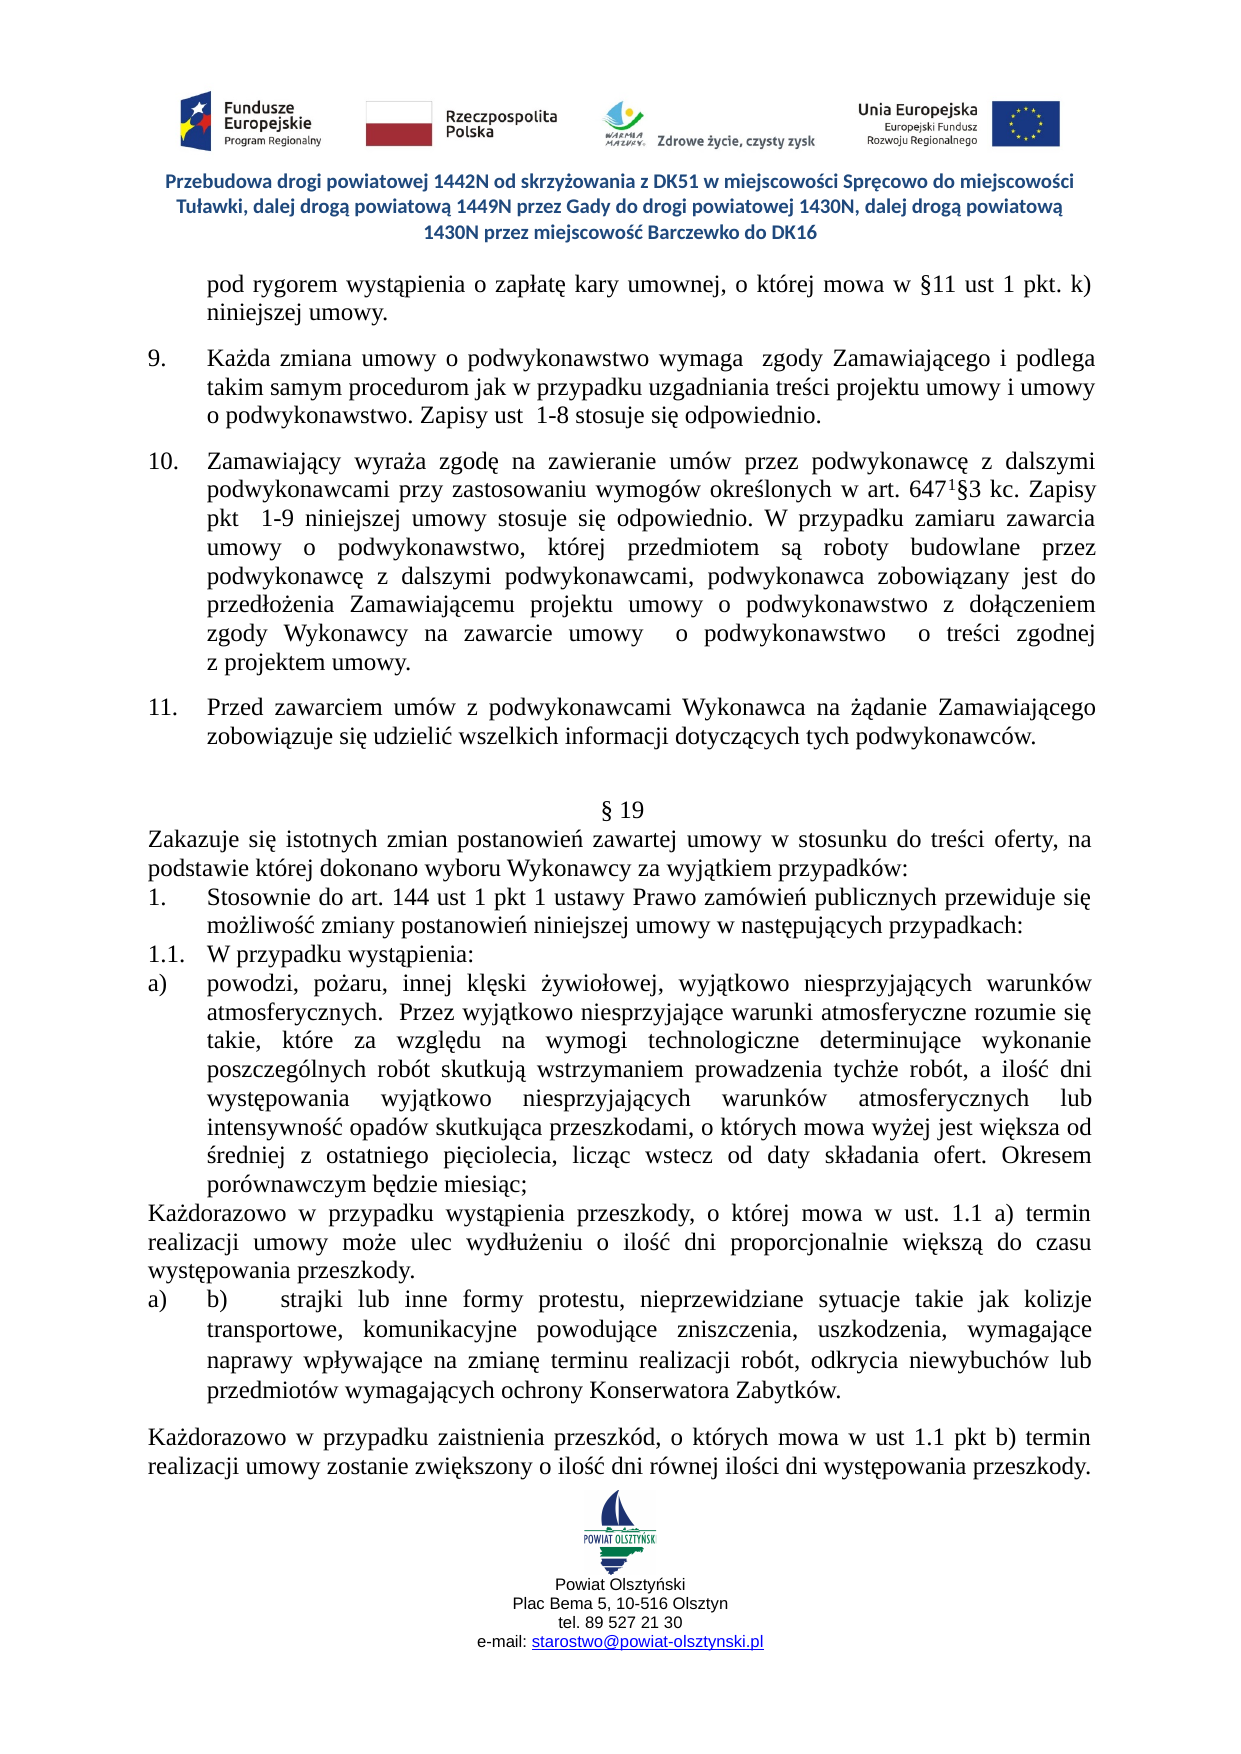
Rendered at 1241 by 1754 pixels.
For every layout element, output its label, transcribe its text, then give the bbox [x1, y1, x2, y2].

text a) powodzi, pożaru, innej klęski żywiołowej, wyjątkowo niesprzyjających warunków atmosferycznych. Przez wyjątkowo niesprzyjające warunki atmosferyczne rozumie się takie, które za względu na wymogi technologiczne determinujące wykonanie poszczególnych robót skutkują wstrzymaniem prowadzenia tychże robót, a ilość dni występowania wyjątkowo niesprzyjających warunków atmosferycznych lub intensywność opadów skutkująca przeszkodami, o których mowa wyżej jest większa od średniej z ostatniego pięciolecia, licząc wstecz od daty składania ofert. Okresem porównawczym będzie miesiąc; [148, 968, 1093, 1198]
text § 19 [148, 795, 1097, 824]
list b) strajki lub inne formy protestu, nieprzewidziane sytuacje takie jak kolizje transportowe, komunikacyjne powodujące zniszczenia, uszkodzenia, wymagające naprawy wpływające na zmianę terminu realizacji robót, odkrycia niewybuchów lub przedmiotów wymagających ochrony Konserwatora Zabytków. [148, 1284, 1093, 1404]
list Przed zawarciem umów z podwykonawcami Wykonawca na żądanie Zamawiającego zobowiązuje się udzielić wszelkich informacji dotyczących tych podwykonawców. [148, 692, 1097, 750]
list Zamawiający wyraża zgodę na zawieranie umów przez podwykonawcę z dalszymi podwykonawcami przy zastosowaniu wymogów określonych w art. 6471§3 kc. Zapisy pkt 1-9 niniejszej umowy stosuje się odpowiednio. W przypadku zamiaru zawarcia umowy o podwykonawstwo, której przedmiotem są roboty budowlane przez podwykonawcę z dalszymi podwykonawcami, podwykonawca zobowiązany jest do przedłożenia Zamawiającemu projektu umowy o podwykonawstwo z dołączeniem zgody Wykonawcy na zawarcie umowy o podwykonawstwo o treści zgodnej z projektem umowy. [148, 446, 1097, 676]
list Każda zmiana umowy o podwykonawstwo wymaga zgody Zamawiającego i podlega takim samym procedurom jak w przypadku uzgadniania treści projektu umowy i umowy o podwykonawstwo. Zapisy ust 1-8 stosuje się odpowiednio. [148, 343, 1097, 429]
text 1. Stosownie do art. 144 ust 1 pkt 1 ustawy Prawo zamówień publicznych przewiduje się możliwość zmiany postanowień niniejszej umowy w następujących przypadkach: [148, 882, 1093, 939]
list pod rygorem wystąpienia o zapłatę kary umownej, o której mowa w §11 ust 1 pkt. k) niniejszej umowy. [148, 269, 1093, 326]
text Każdorazowo w przypadku wystąpienia przeszkody, o której mowa w ust. 1.1 a) termin realizacji umowy może ulec wydłużeniu o ilość dni proporcjonalnie większą do czasu występowania przeszkody. [148, 1198, 1093, 1284]
text 1.1. W przypadku wystąpienia: [148, 939, 1093, 968]
text Każdorazowo w przypadku zaistnienia przeszkód, o których mowa w ust 1.1 pkt b) termin realizacji umowy zostanie zwiększony o ilość dni równej ilości dni występowania przeszkody. [148, 1422, 1093, 1480]
text Zakazuje się istotnych zmian postanowień zawartej umowy w stosunku do treści oferty, na podstawie której dokonano wyboru Wykonawcy za wyjątkiem przypadków: [148, 824, 1093, 882]
